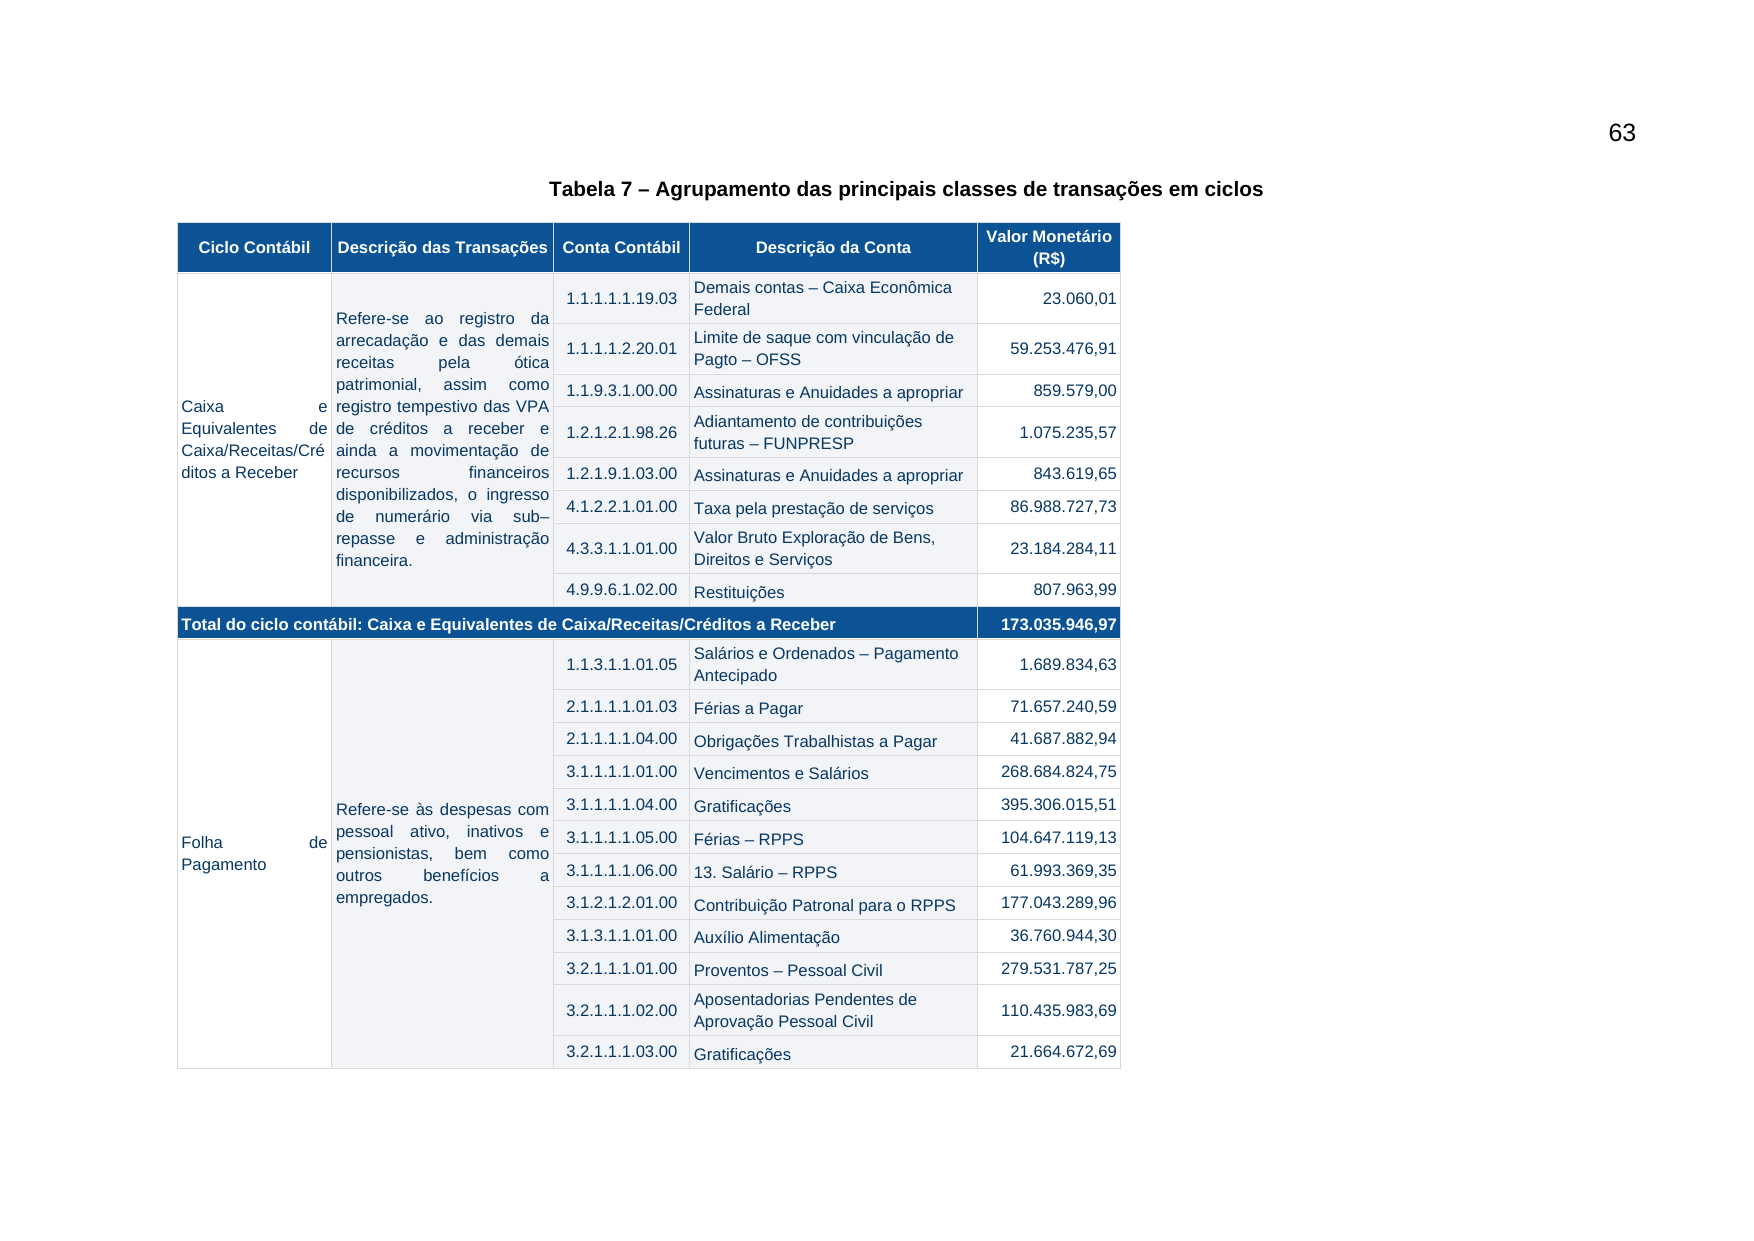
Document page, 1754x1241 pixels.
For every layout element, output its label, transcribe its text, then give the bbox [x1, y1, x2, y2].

table_cell 3.1.2.1.2.01.00 [554, 887, 689, 919]
table_cell Férias – RPPS [690, 821, 977, 853]
table_cell 3.1.1.1.1.04.00 [554, 789, 689, 820]
table_cell 3.1.1.1.1.01.00 [554, 756, 689, 787]
table_cell 3.1.3.1.1.01.00 [554, 920, 689, 952]
table_cell Aposentadorias Pendentes de Aprovação Pessoal Civil [690, 985, 977, 1035]
table_cell 1.689.834,63 [978, 640, 1120, 689]
table_cell Salários e Ordenados – Pagamento Antecipado [690, 640, 977, 689]
table_cell Caixa e Equivalentes de Caixa/Receitas/Créditos a Receber [178, 274, 331, 606]
table_cell 13. Salário – RPPS [690, 854, 977, 886]
table_cell Gratificações [690, 789, 977, 820]
table_cell 36.760.944,30 [978, 920, 1120, 952]
table_cell 173.035.946,97 [978, 607, 1120, 638]
table_cell 4.3.3.1.1.01.00 [554, 524, 689, 573]
table_cell Contribuição Patronal para o RPPS [690, 887, 977, 919]
table_cell 23.184.284,11 [978, 524, 1120, 573]
table_cell 3.2.1.1.1.03.00 [554, 1036, 689, 1068]
table_cell Folha de Pagamento [178, 640, 331, 1068]
table_cell 2.1.1.1.1.04.00 [554, 723, 689, 755]
table_cell Adiantamento de contribuições futuras – FUNPRESP [690, 407, 977, 457]
table_cell Vencimentos e Salários [690, 756, 977, 787]
table_cell 1.1.1.1.2.20.01 [554, 324, 689, 373]
table_cell 1.1.3.1.1.01.05 [554, 640, 689, 689]
table_cell 71.657.240,59 [978, 690, 1120, 722]
table_cell 807.963,99 [978, 574, 1120, 606]
table_cell 1.2.1.9.1.03.00 [554, 458, 689, 489]
table_cell 1.2.1.2.1.98.26 [554, 407, 689, 457]
table_cell Assinaturas e Anuidades a apropriar [690, 458, 977, 489]
table_header Descrição das Transações [332, 223, 553, 272]
table_cell 1.1.9.3.1.00.00 [554, 375, 689, 406]
table_cell Obrigações Trabalhistas a Pagar [690, 723, 977, 755]
table_header Descrição da Conta [690, 223, 977, 272]
table_cell 21.664.672,69 [978, 1036, 1120, 1068]
table_cell 2.1.1.1.1.01.03 [554, 690, 689, 722]
table_cell 61.993.369,35 [978, 854, 1120, 886]
table_cell 4.1.2.2.1.01.00 [554, 491, 689, 522]
table_cell 395.306.015,51 [978, 789, 1120, 820]
table_cell 110.435.983,69 [978, 985, 1120, 1035]
table_cell Demais contas – Caixa Econômica Federal [690, 274, 977, 323]
table_cell 59.253.476,91 [978, 324, 1120, 373]
table_cell Proventos – Pessoal Civil [690, 953, 977, 984]
table_cell Taxa pela prestação de serviços [690, 491, 977, 522]
table_cell Refere-se às despesas com pessoal ativo, inativos e pensionistas, bem como outros benefícios a empregados. [332, 640, 553, 1068]
table_cell 104.647.119,13 [978, 821, 1120, 853]
table_cell 279.531.787,25 [978, 953, 1120, 984]
table_header Valor Monetário (R$) [978, 223, 1120, 272]
table_cell 3.2.1.1.1.01.00 [554, 953, 689, 984]
table_cell 268.684.824,75 [978, 756, 1120, 787]
table_cell 843.619,65 [978, 458, 1120, 489]
table_cell 1.075.235,57 [978, 407, 1120, 457]
table_cell Total do ciclo contábil: Caixa e Equivalentes de Caixa/Receitas/Créditos a Receber [178, 607, 977, 638]
table_cell Refere-se ao registro da arrecadação e das demais receitas pela ótica patrimonial, assim como registro tempestivo das VPA de créditos a receber e ainda a movimentação de recursos financeiros disponibilizados, o ingresso de numerário via sub–repasse e administração financeira. [332, 274, 553, 606]
table_header Ciclo Contábil [178, 223, 331, 272]
table_cell Gratificações [690, 1036, 977, 1068]
table_cell Férias a Pagar [690, 690, 977, 722]
table_cell Valor Bruto Exploração de Bens, Direitos e Serviços [690, 524, 977, 573]
table_cell 23.060,01 [978, 274, 1120, 323]
table_cell Assinaturas e Anuidades a apropriar [690, 375, 977, 406]
text Tabela 7 – Agrupamento das principais classes de transações em ciclos [177, 177, 1636, 201]
table_header Conta Contábil [554, 223, 689, 272]
table_cell 3.2.1.1.1.02.00 [554, 985, 689, 1035]
table_cell 3.1.1.1.1.05.00 [554, 821, 689, 853]
table_cell 1.1.1.1.1.19.03 [554, 274, 689, 323]
table_cell Auxílio Alimentação [690, 920, 977, 952]
table_cell 177.043.289,96 [978, 887, 1120, 919]
table_cell 41.687.882,94 [978, 723, 1120, 755]
table_cell 4.9.9.6.1.02.00 [554, 574, 689, 606]
table_cell Limite de saque com vinculação de Pagto – OFSS [690, 324, 977, 373]
table_cell 859.579,00 [978, 375, 1120, 406]
table_cell 3.1.1.1.1.06.00 [554, 854, 689, 886]
table_cell Restituições [690, 574, 977, 606]
table_cell 86.988.727,73 [978, 491, 1120, 522]
